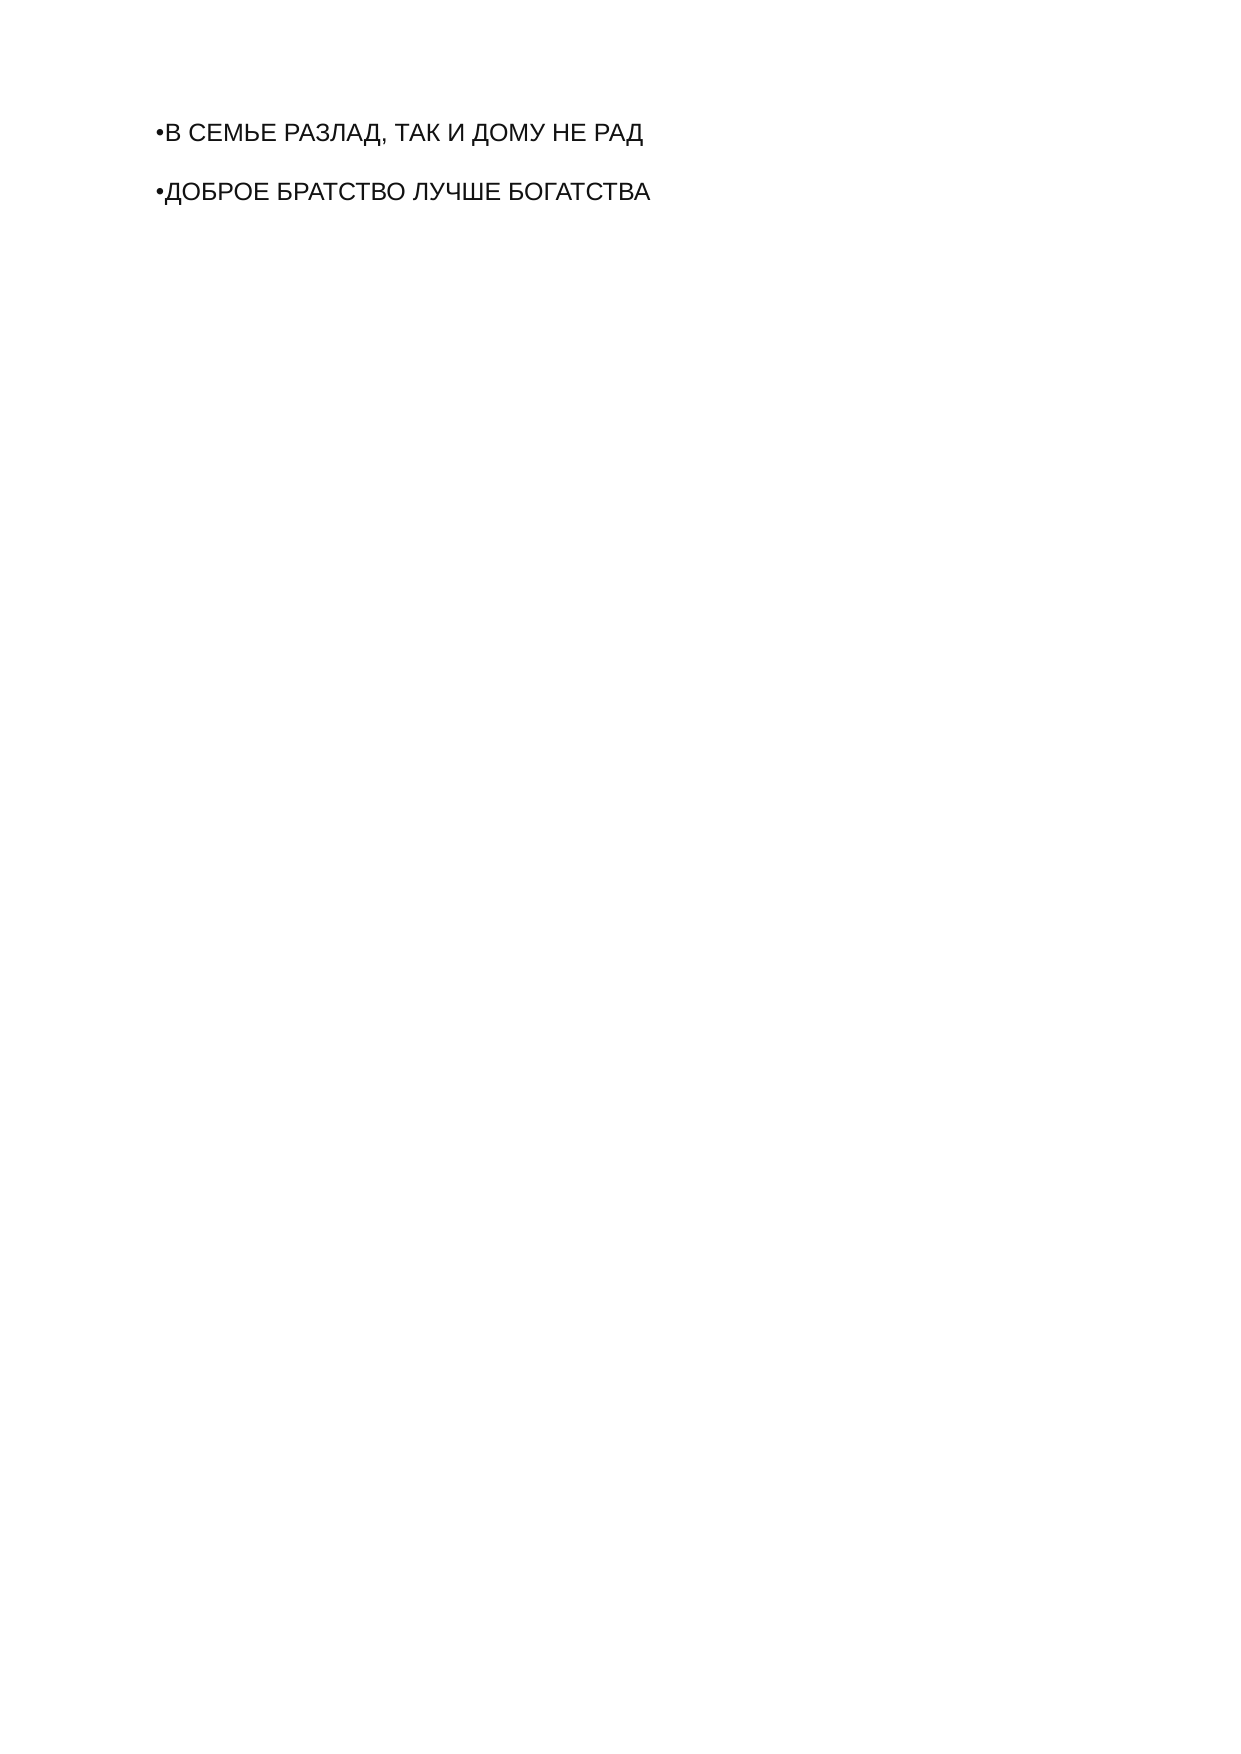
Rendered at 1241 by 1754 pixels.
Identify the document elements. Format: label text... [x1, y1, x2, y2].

list В СЕМЬЕ РАЗЛАД, ТАК И ДОМУ НЕ РАД [118, 118, 1122, 147]
list ДОБРОЕ БРАТСТВО ЛУЧШЕ БОГАТСТВА [118, 176, 1122, 205]
